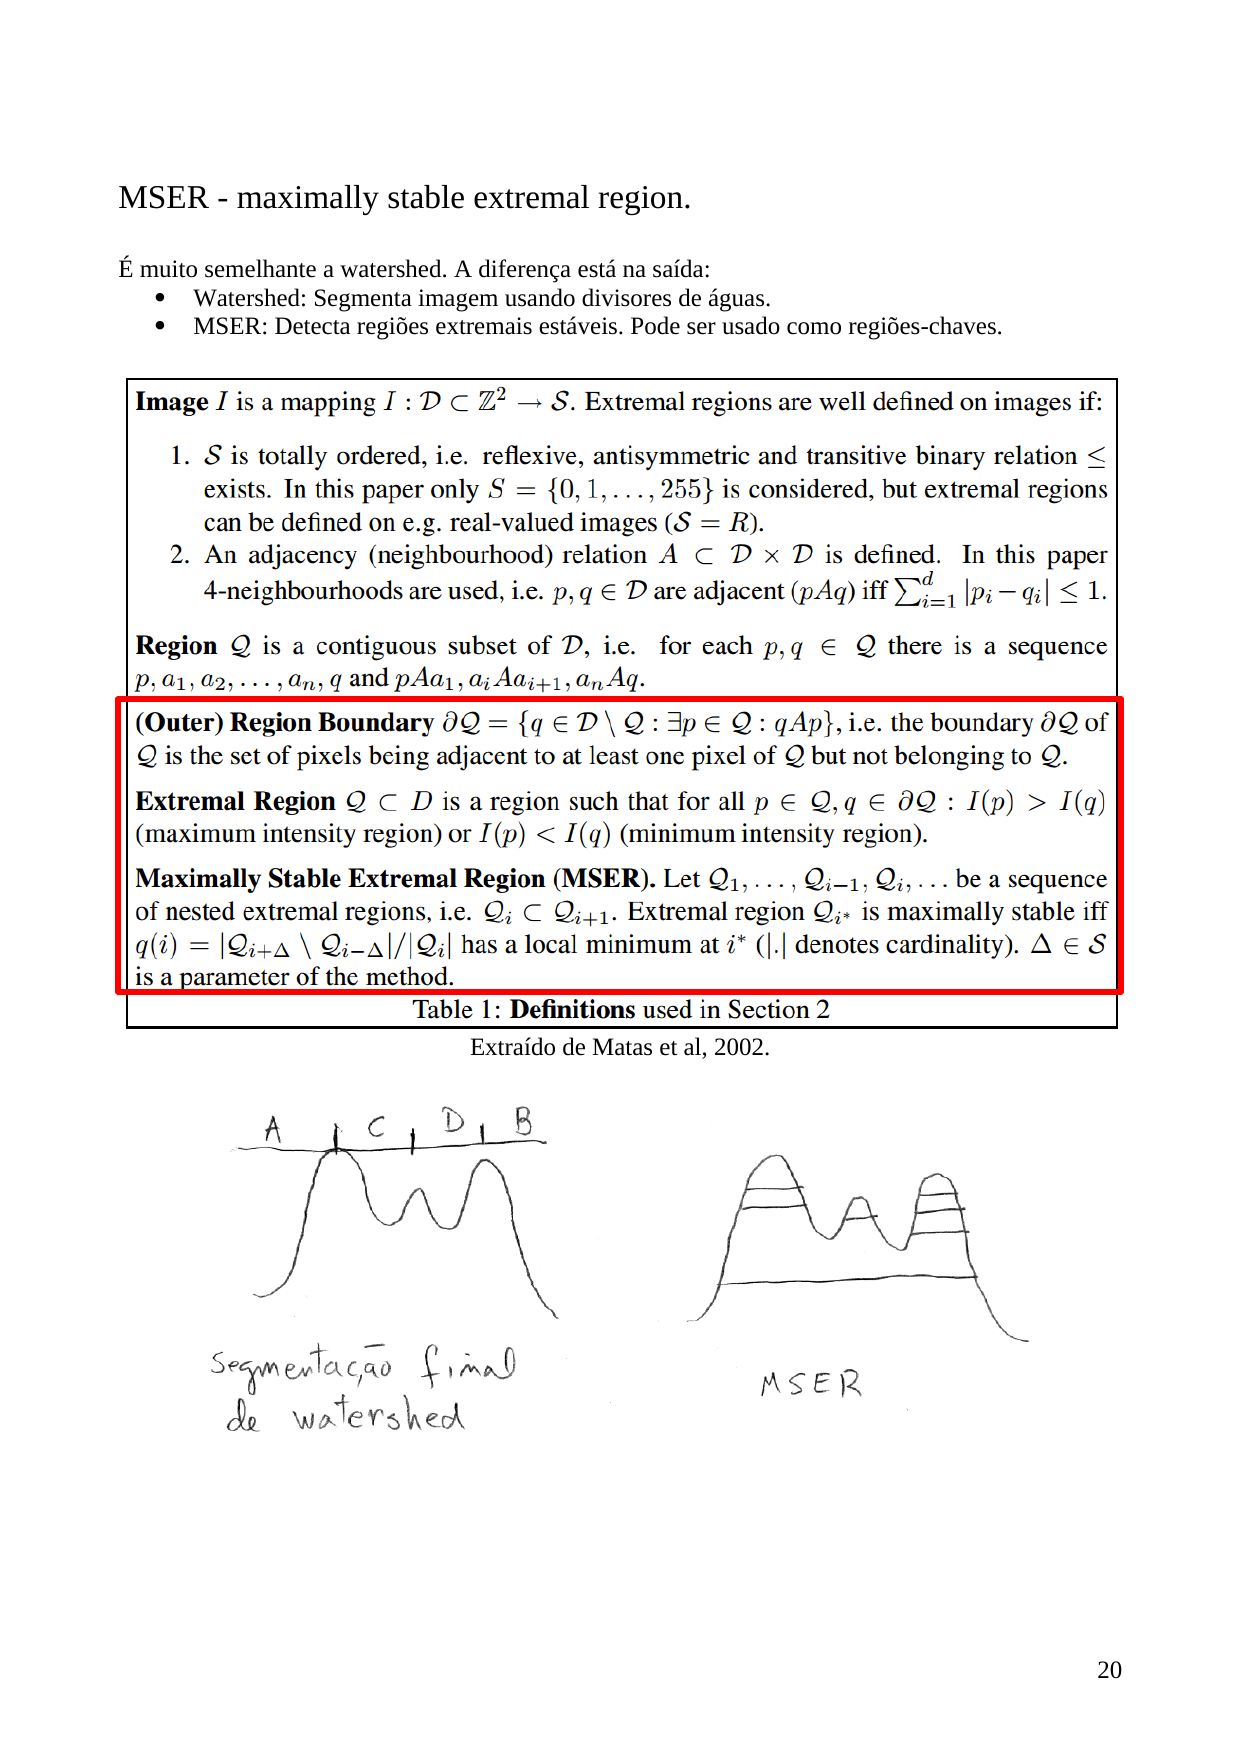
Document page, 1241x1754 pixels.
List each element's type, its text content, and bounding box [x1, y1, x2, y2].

list MSER: Detecta regiões extremais estáveis. Pode ser usado como regiões-chaves. [156, 311, 1122, 340]
list Watershed: Segmenta imagem usando divisores de águas. [156, 283, 1122, 311]
text Extraído de Matas et al, 2002. [118, 1032, 1122, 1061]
text É muito semelhante a watershed. A diferença está na saída: [118, 254, 1122, 283]
text MSER - maximally stable extremal region. [118, 177, 1122, 216]
